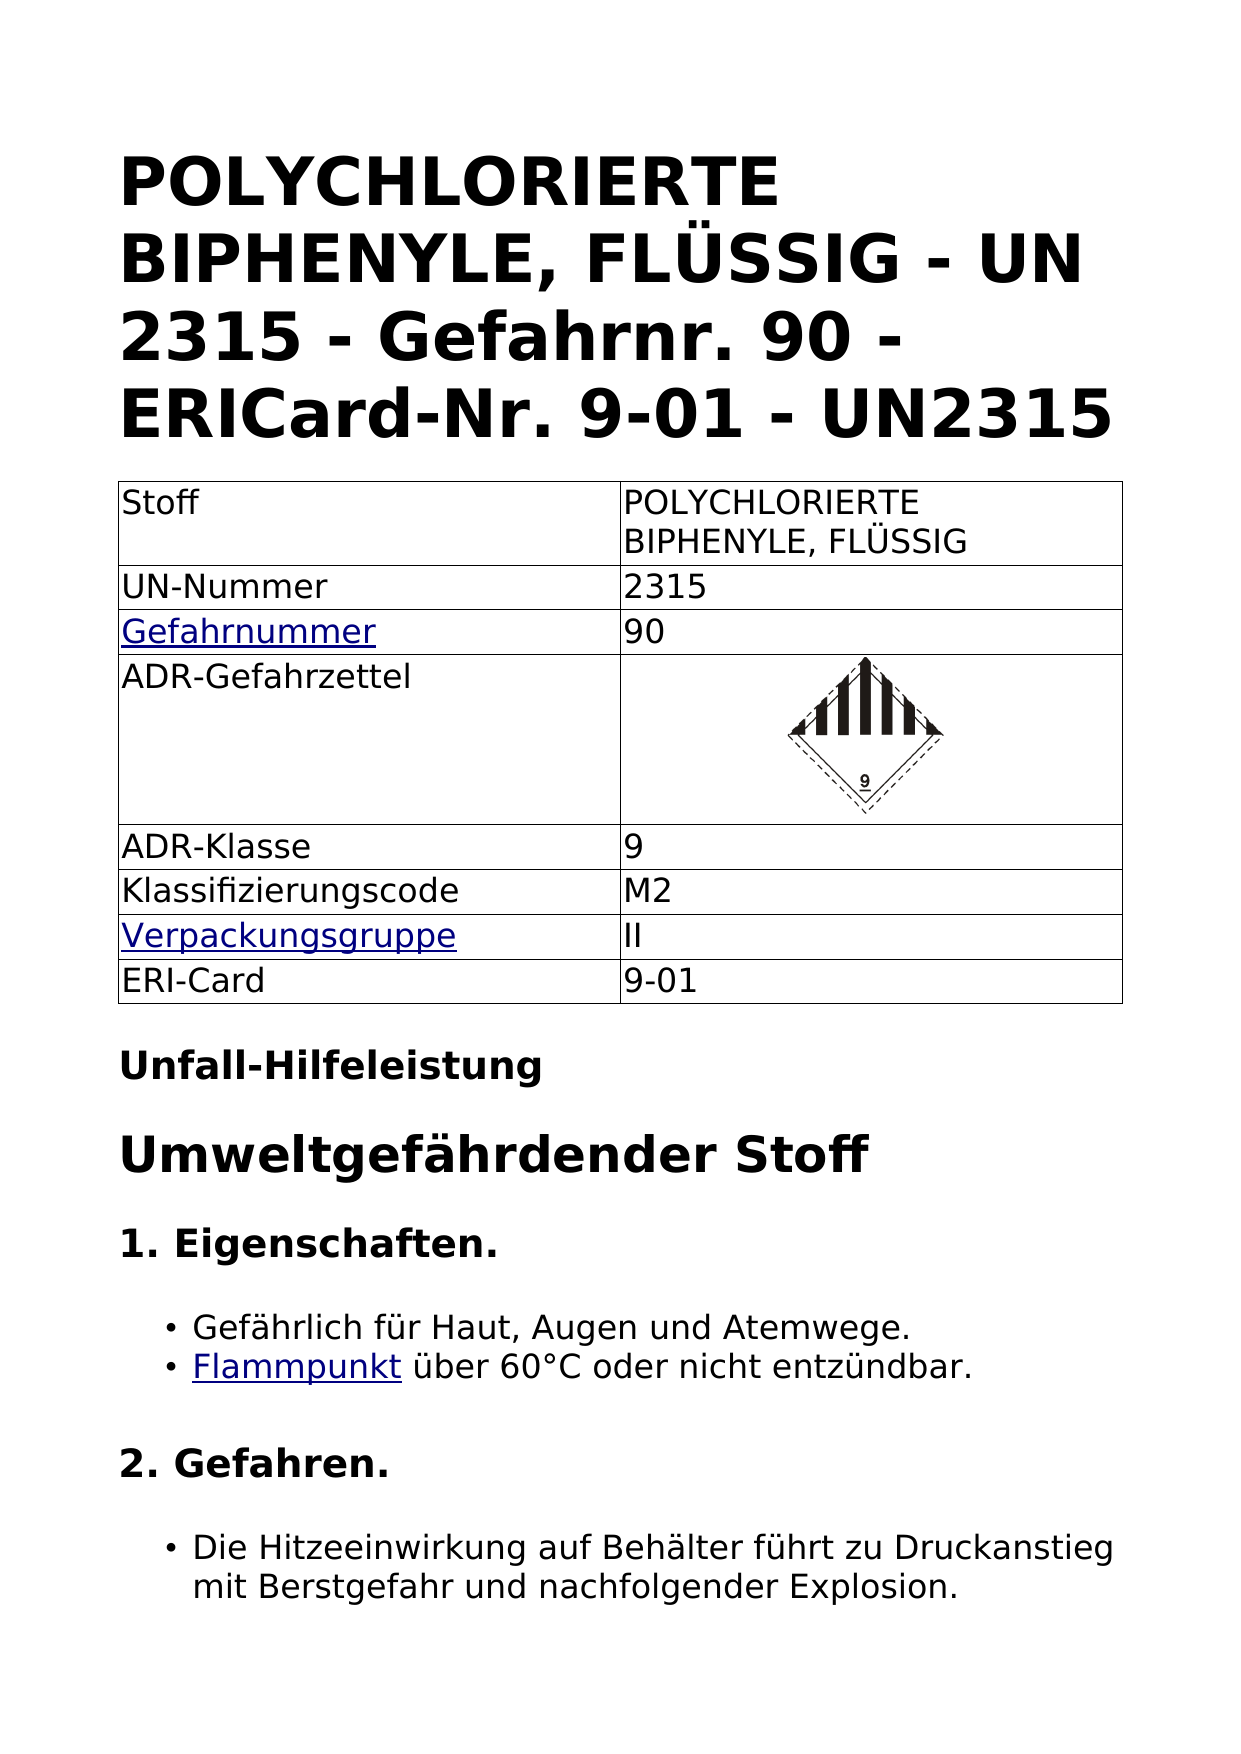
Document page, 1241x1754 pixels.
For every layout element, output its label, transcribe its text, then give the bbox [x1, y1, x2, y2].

table_cell 9-01 [621, 960, 1122, 1003]
picture [787, 657, 944, 814]
subtitle POLYCHLORIERTE BIPHENYLE, FLÜSSIG - UN 2315 - Gefahrnr. 90 - ERICard-Nr. 9-01 - UN2315 [118, 143, 1122, 453]
table_cell ERI-Card [119, 960, 620, 1003]
table_cell UN-Nummer [119, 566, 620, 609]
table_cell ADR-Gefahrzettel [119, 655, 620, 824]
table_cell 2315 [621, 566, 1122, 609]
table_cell M2 [621, 870, 1122, 914]
table_cell Klassifizierungscode [119, 870, 620, 914]
table_cell II [621, 915, 1122, 958]
table_cell 9 [621, 825, 1122, 869]
table_cell Verpackungsgruppe [119, 915, 620, 958]
subtitle 2. Gefahren. [118, 1441, 1122, 1486]
table_header Stoff [119, 482, 620, 564]
subtitle Unfall-Hilfeleistung [118, 1043, 1122, 1088]
list Flammpunkt über 60°C oder nicht entzündbar. [177, 1348, 1122, 1387]
subtitle Umweltgefährdender Stoff [118, 1126, 1122, 1184]
table_cell Gefahrnummer [119, 610, 620, 654]
list Die Hitzeeinwirkung auf Behälter führt zu Druckanstieg mit Berstgefahr und nachfolgender Explosion. [177, 1528, 1122, 1606]
table_cell [621, 655, 1122, 824]
list Gefährlich für Haut, Augen und Atemwege. [177, 1309, 1122, 1348]
table_header POLYCHLORIERTE BIPHENYLE, FLÜSSIG [621, 482, 1122, 564]
table_cell ADR-Klasse [119, 825, 620, 869]
table_cell 90 [621, 610, 1122, 654]
subtitle 1. Eigenschaften. [118, 1222, 1122, 1267]
